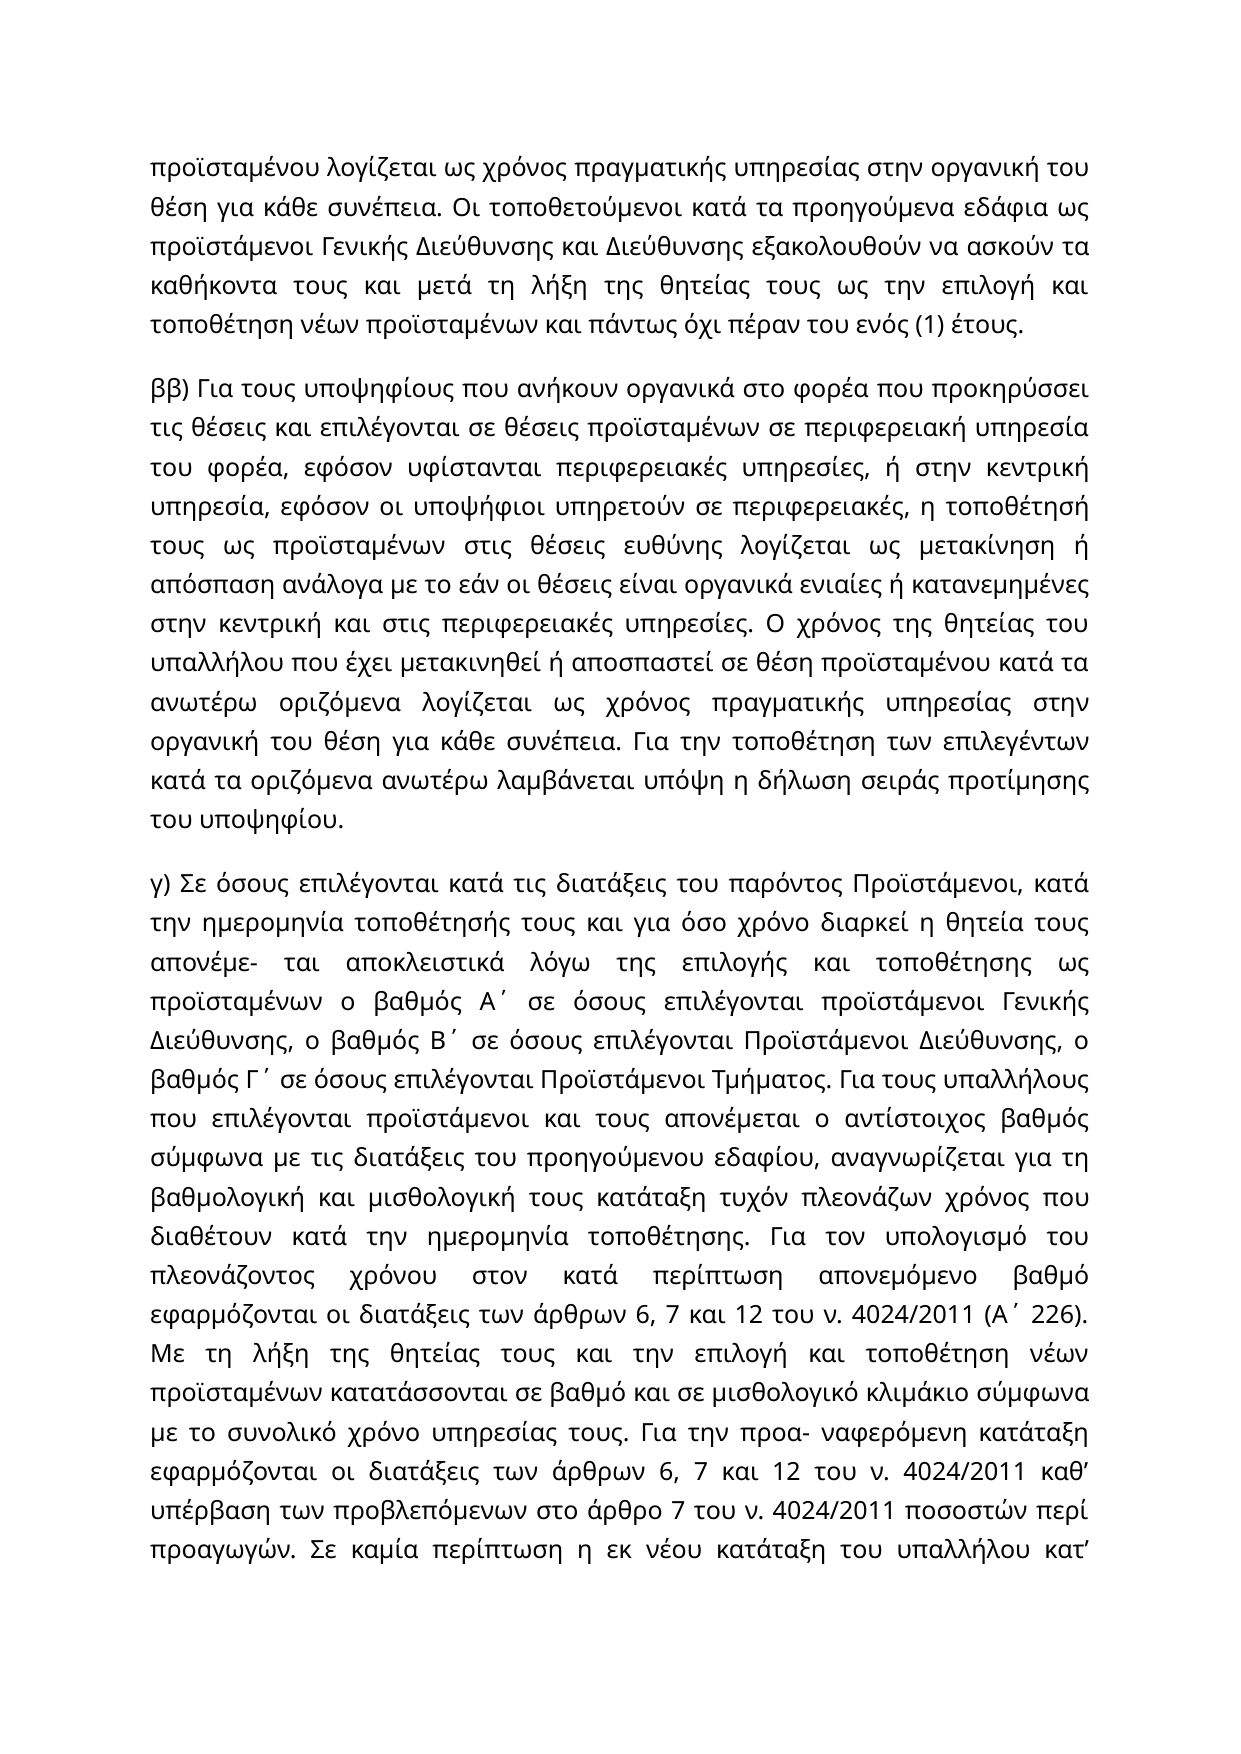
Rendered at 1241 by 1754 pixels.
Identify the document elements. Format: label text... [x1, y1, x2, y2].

text ββ) Για τους υποψηφίους που ανήκουν οργανικά στο φορέα που προκηρύσσει τις θέσεις και επιλέγονται σε θέσεις προϊσταμένων σε περιφερειακή υπηρεσία του φορέα, εφόσον υφίστανται περιφερειακές υπηρεσίες, ή στην κεντρική υπηρεσία, εφόσον οι υποψήφιοι υπηρετούν σε περιφερειακές, η τοποθέτησή τους ως προϊσταμένων στις θέσεις ευθύνης λογίζεται ως μετακίνηση ή απόσπαση ανάλογα με το εάν οι θέσεις είναι οργανικά ενιαίες ή κατανεμημένες στην κεντρική και στις περιφερειακές υπηρεσίες. Ο χρόνος της θητείας του υπαλλήλου που έχει μετακινηθεί ή αποσπαστεί σε θέση προϊσταμένου κατά τα ανωτέρω οριζόμενα λογίζεται ως χρόνος πραγματικής υπηρεσίας στην οργανική του θέση για κάθε συνέπεια. Για την τοποθέτηση των επιλεγέντων κατά τα οριζόμενα ανωτέρω λαμβάνεται υπόψη η δήλωση σειράς προτίμησης του υποψηφίου. [150, 371, 1090, 836]
text προϊσταμένου λογίζεται ως χρόνος πραγματικής υπηρεσίας στην οργανική του θέση για κάθε συνέπεια. Οι τοποθετούμενοι κατά τα προηγούμενα εδάφια ως προϊστάμενοι Γενικής Διεύθυνσης και Διεύθυνσης εξακολουθούν να ασκούν τα καθήκοντα τους και μετά τη λήξη της θητείας τους ως την επιλογή και τοποθέτηση νέων προϊσταμένων και πάντως όχι πέραν του ενός (1) έτους. [150, 150, 1090, 341]
text γ) Σε όσους επιλέγονται κατά τις διατάξεις του παρόντος Προϊστάμενοι, κατά την ημερομηνία τοποθέτησής τους και για όσο χρόνο διαρκεί η θητεία τους απονέμε- ται αποκλειστικά λόγω της επιλογής και τοποθέτησης ως προϊσταμένων ο βαθμός Α΄ σε όσους επιλέγονται προϊστάμενοι Γενικής Διεύθυνσης, ο βαθμός Β΄ σε όσους επιλέγονται Προϊστάμενοι Διεύθυνσης, ο βαθμός Γ΄ σε όσους επιλέγονται Προϊστάμενοι Τμήματος. Για τους υπαλλήλους που επιλέγονται προϊστάμενοι και τους απονέμεται ο αντίστοιχος βαθμός σύμφωνα με τις διατάξεις του προηγούμενου εδαφίου, αναγνωρίζεται για τη βαθμολογική και μισθολογική τους κατάταξη τυχόν πλεονάζων χρόνος που διαθέτουν κατά την ημερομηνία τοποθέτησης. Για τον υπολογισμό του πλεονάζοντος χρόνου στον κατά περίπτωση απονεμόμενο βαθμό εφαρμόζονται οι διατάξεις των άρθρων 6, 7 και 12 του ν. 4024/2011 (Α΄ 226). Με τη λήξη της θητείας τους και την επιλογή και τοποθέτηση νέων προϊσταμένων κατατάσσονται σε βαθμό και σε μισθολογικό κλιμάκιο σύμφωνα με το συνολικό χρόνο υπηρεσίας τους. Για την προα- ναφερόμενη κατάταξη εφαρμόζονται οι διατάξεις των άρθρων 6, 7 και 12 του ν. 4024/2011 καθ’ υπέρβαση των προβλεπόμενων στο άρθρο 7 του ν. 4024/2011 ποσοστών περί προαγωγών. Σε καμία περίπτωση η εκ νέου κατάταξη του υπαλλήλου κατ’ [150, 866, 1090, 1566]
